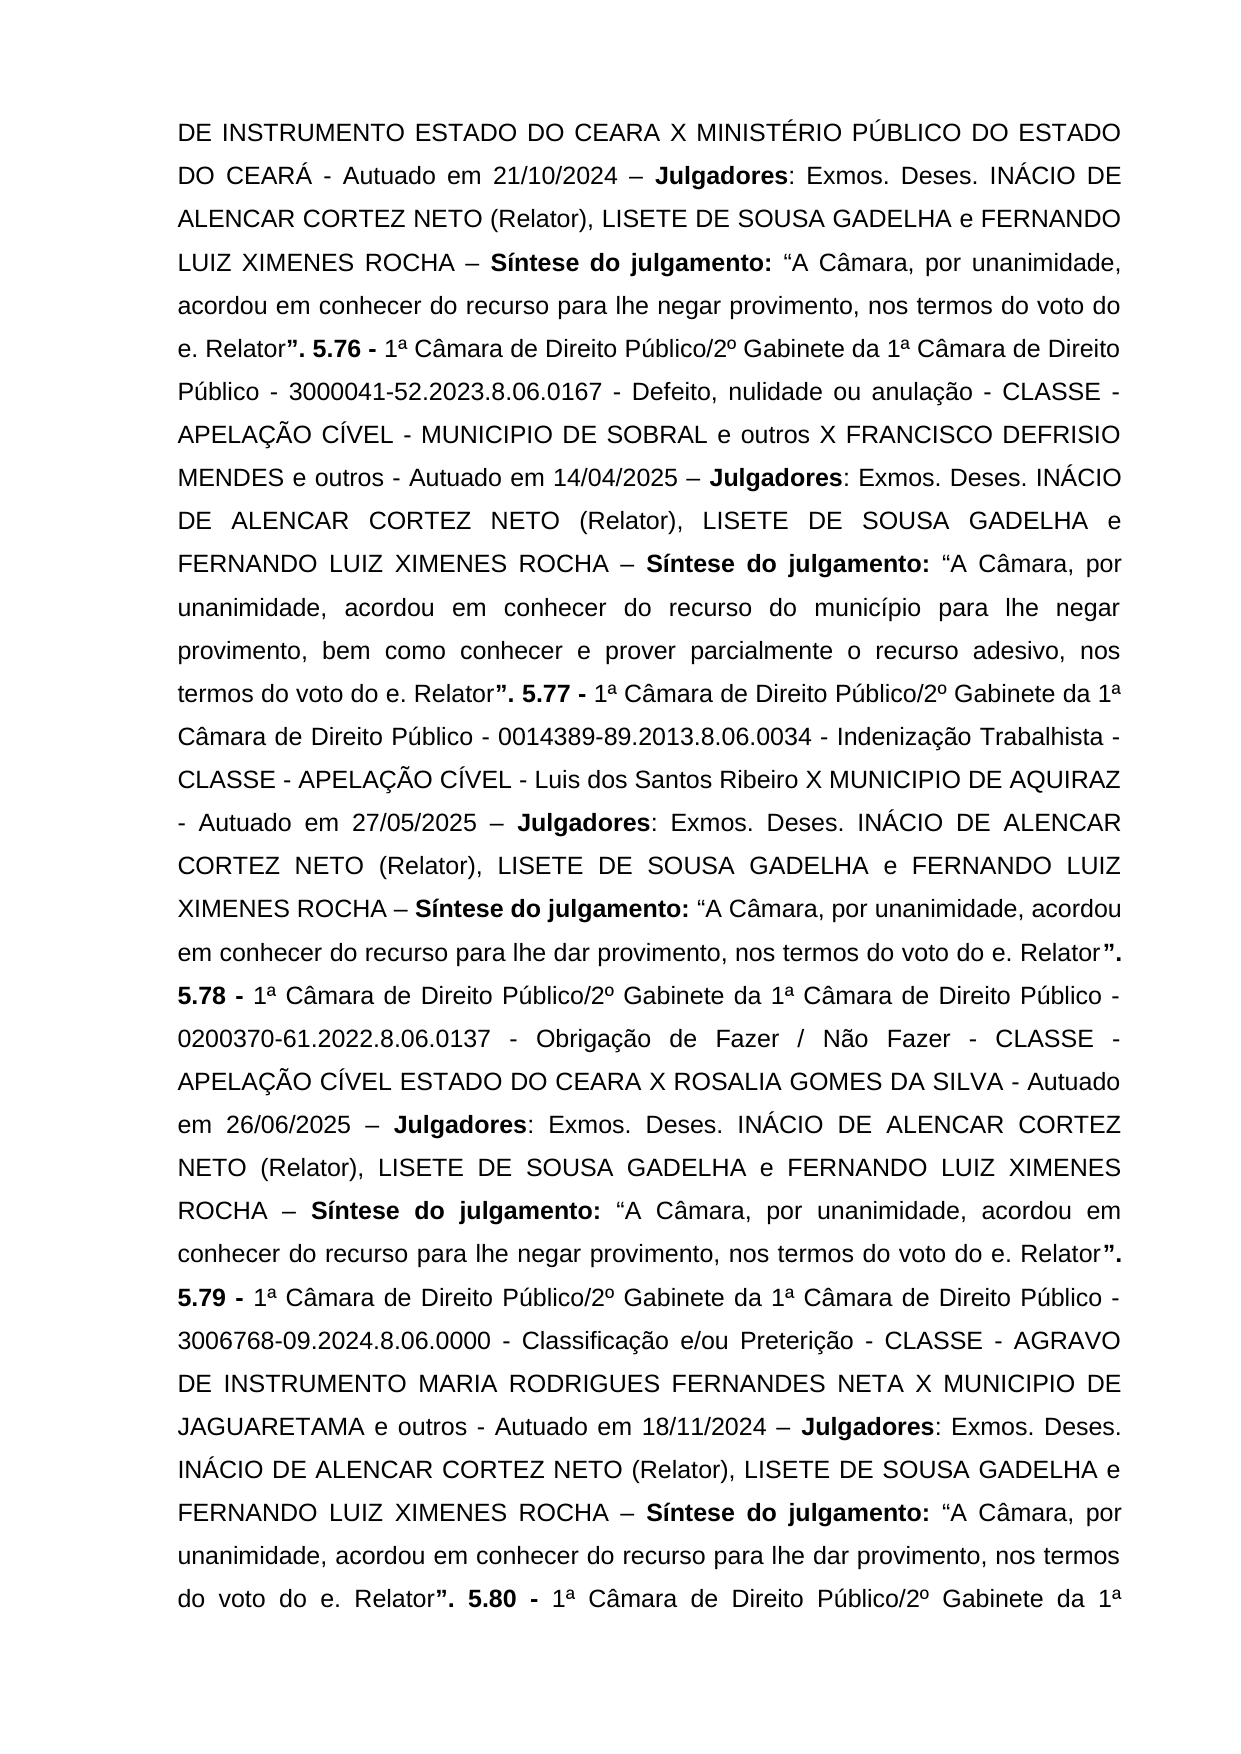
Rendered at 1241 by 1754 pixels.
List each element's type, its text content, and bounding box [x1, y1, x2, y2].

text DE INSTRUMENTO ESTADO DO CEARA X MINISTÉRIO PÚBLICO DO ESTADO DO CEARÁ - Autuado em 21/10/2024 – Julgadores: Exmos. Deses. INÁCIO DE ALENCAR CORTEZ NETO (Relator), LISETE DE SOUSA GADELHA e FERNANDO LUIZ XIMENES ROCHA – Síntese do julgamento: “A Câmara, por unanimidade, acordou em conhecer do recurso para lhe negar provimento, nos termos do voto do e. Relator”. 5.76 - 1ª Câmara de Direito Público/2º Gabinete da 1ª Câmara de Direito Público - 3000041-52.2023.8.06.0167 - Defeito, nulidade ou anulação - CLASSE - APELAÇÃO CÍVEL - MUNICIPIO DE SOBRAL e outros X FRANCISCO DEFRISIO MENDES e outros - Autuado em 14/04/2025 – Julgadores: Exmos. Deses. INÁCIO DE ALENCAR CORTEZ NETO (Relator), LISETE DE SOUSA GADELHA e FERNANDO LUIZ XIMENES ROCHA – Síntese do julgamento: “A Câmara, por unanimidade, acordou em conhecer do recurso do município para lhe negar provimento, bem como conhecer e prover parcialmente o recurso adesivo, nos termos do voto do e. Relator”. 5.77 - 1ª Câmara de Direito Público/2º Gabinete da 1ª Câmara de Direito Público - 0014389-89.2013.8.06.0034 - Indenização Trabalhista - CLASSE - APELAÇÃO CÍVEL - Luis dos Santos Ribeiro X MUNICIPIO DE AQUIRAZ - Autuado em 27/05/2025 – Julgadores: Exmos. Deses. INÁCIO DE ALENCAR CORTEZ NETO (Relator), LISETE DE SOUSA GADELHA e FERNANDO LUIZ XIMENES ROCHA – Síntese do julgamento: “A Câmara, por unanimidade, acordou em conhecer do recurso para lhe dar provimento, nos termos do voto do e. Relator”. 5.78 - 1ª Câmara de Direito Público/2º Gabinete da 1ª Câmara de Direito Público - 0200370-61.2022.8.06.0137 - Obrigação de Fazer / Não Fazer - CLASSE - APELAÇÃO CÍVEL ESTADO DO CEARA X ROSALIA GOMES DA SILVA - Autuado em 26/06/2025 – Julgadores: Exmos. Deses. INÁCIO DE ALENCAR CORTEZ NETO (Relator), LISETE DE SOUSA GADELHA e FERNANDO LUIZ XIMENES ROCHA – Síntese do julgamento: “A Câmara, por unanimidade, acordou em conhecer do recurso para lhe negar provimento, nos termos do voto do e. Relator”. 5.79 - 1ª Câmara de Direito Público/2º Gabinete da 1ª Câmara de Direito Público - 3006768-09.2024.8.06.0000 - Classificação e/ou Preterição - CLASSE - AGRAVO DE INSTRUMENTO MARIA RODRIGUES FERNANDES NETA X MUNICIPIO DE JAGUARETAMA e outros - Autuado em 18/11/2024 – Julgadores: Exmos. Deses. INÁCIO DE ALENCAR CORTEZ NETO (Relator), LISETE DE SOUSA GADELHA e FERNANDO LUIZ XIMENES ROCHA – Síntese do julgamento: “A Câmara, por unanimidade, acordou em conhecer do recurso para lhe dar provimento, nos termos do voto do e. Relator”. 5.80 - 1ª Câmara de Direito Público/2º Gabinete da 1ª [177, 118, 1122, 1613]
